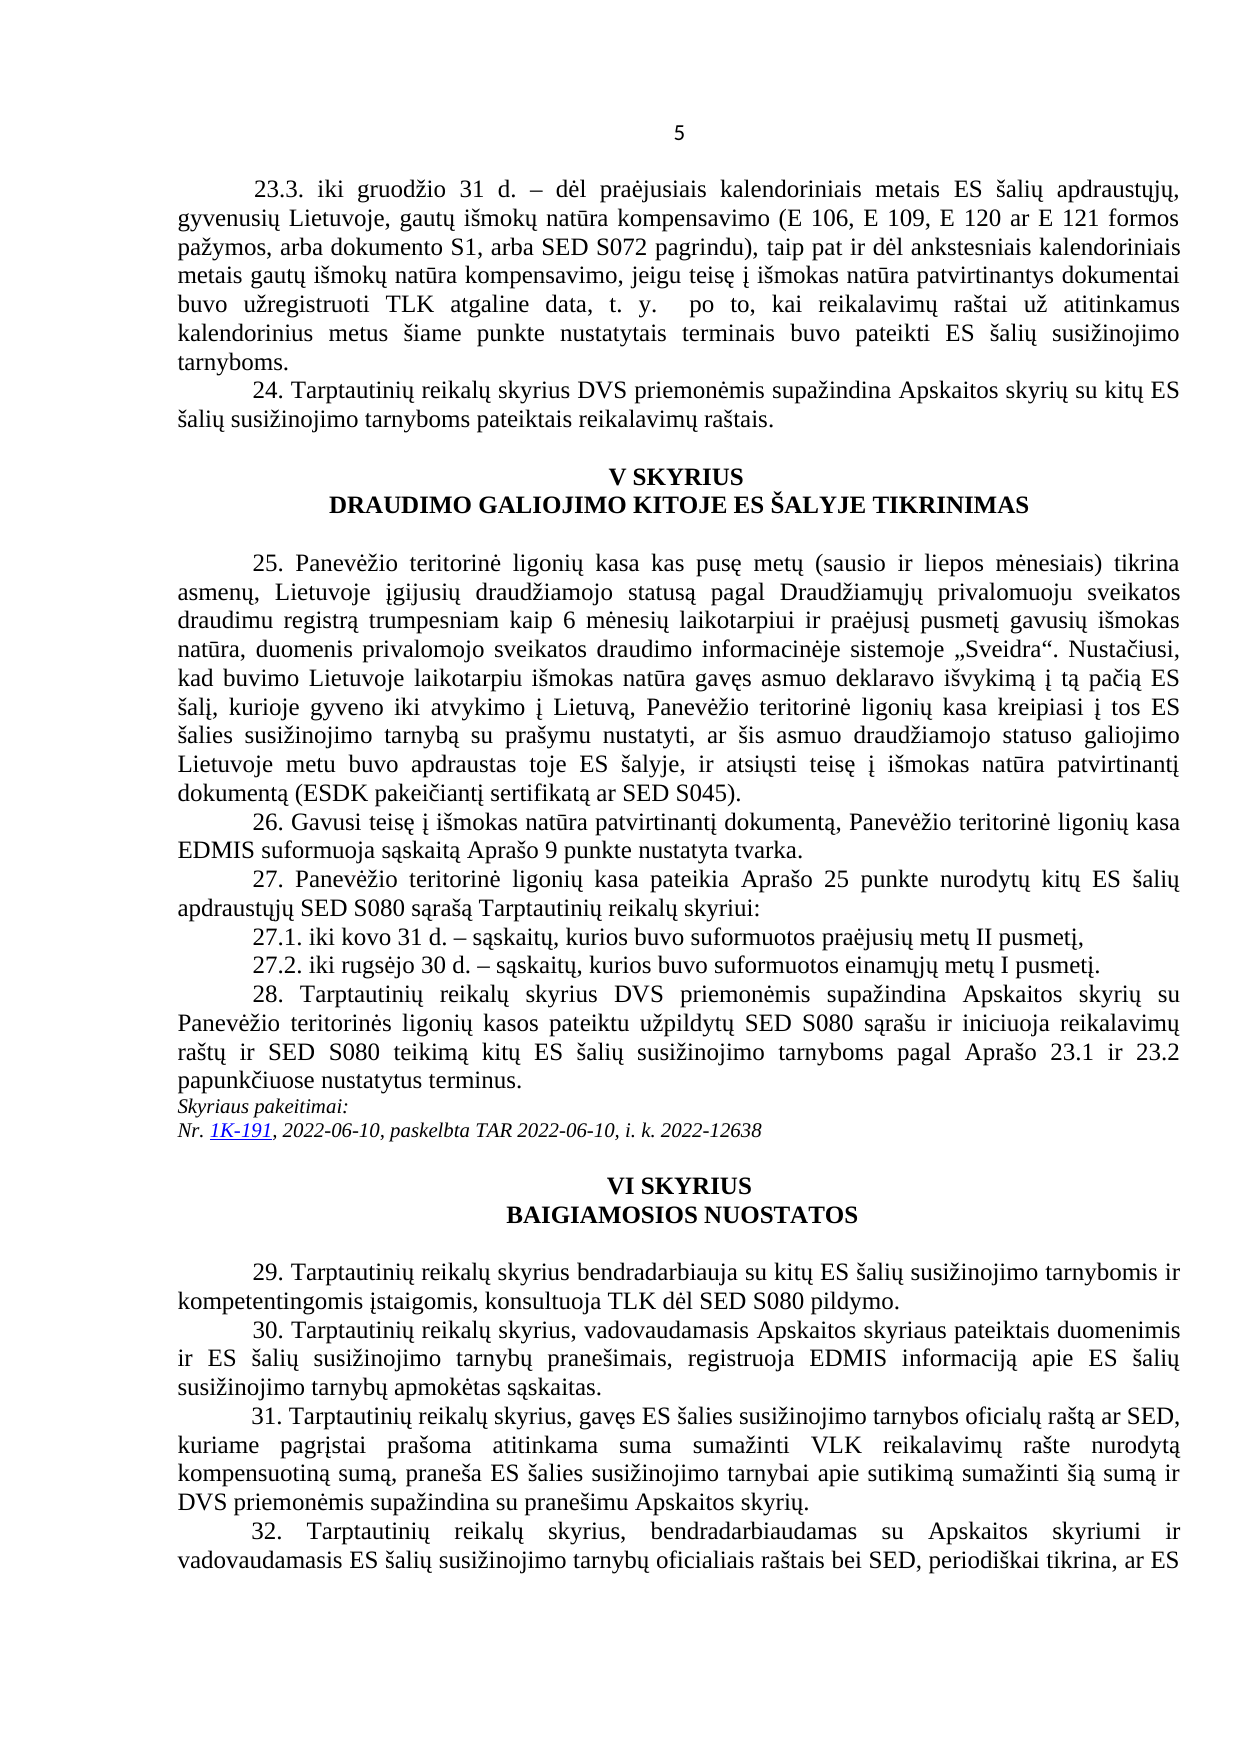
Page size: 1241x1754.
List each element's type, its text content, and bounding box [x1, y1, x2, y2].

text Skyriaus pakeitimai: [177, 1094, 1181, 1118]
text 24. Tarptautinių reikalų skyrius DVS priemonėmis supažindina Apskaitos skyrių su kitų ES šalių susižinojimo tarnyboms pateiktais reikalavimų raštais. [177, 375, 1181, 433]
text 29. Tarptautinių reikalų skyrius bendradarbiauja su kitų ES šalių susižinojimo tarnybomis ir kompetentingomis įstaigomis, konsultuoja TLK dėl SED S080 pildymo. [177, 1257, 1181, 1315]
text 27.1. iki kovo 31 d. – sąskaitų, kurios buvo suformuotos praėjusių metų II pusmetį, [177, 922, 1181, 950]
text V SKYRIUS [177, 462, 1181, 490]
text 27.2. iki rugsėjo 30 d. – sąskaitų, kurios buvo suformuotos einamųjų metų I pusmetį. [177, 950, 1181, 979]
text 26. Gavusi teisę į išmokas natūra patvirtinantį dokumentą, Panevėžio teritorinė ligonių kasa EDMIS suformuoja sąskaitą Aprašo 9 punkte nustatyta tvarka. [177, 807, 1181, 864]
text 25. Panevėžio teritorinė ligonių kasa kas pusę metų (sausio ir liepos mėnesiais) tikrina asmenų, Lietuvoje įgijusių draudžiamojo statusą pagal Draudžiamųjų privalomuoju sveikatos draudimu registrą trumpesniam kaip 6 mėnesių laikotarpiui ir praėjusį pusmetį gavusių išmokas natūra, duomenis privalomojo sveikatos draudimo informacinėje sistemoje „Sveidra“. Nustačiusi, kad buvimo Lietuvoje laikotarpiu išmokas natūra gavęs asmuo deklaravo išvykimą į tą pačią ES šalį, kurioje gyveno iki atvykimo į Lietuvą, Panevėžio teritorinė ligonių kasa kreipiasi į tos ES šalies susižinojimo tarnybą su prašymu nustatyti, ar šis asmuo draudžiamojo statuso galiojimo Lietuvoje metu buvo apdraustas toje ES šalyje, ir atsiųsti teisę į išmokas natūra patvirtinantį dokumentą (ESDK pakeičiantį sertifikatą ar SED S045). [177, 548, 1181, 807]
text 31. Tarptautinių reikalų skyrius, gavęs ES šalies susižinojimo tarnybos oficialų raštą ar SED, kuriame pagrįstai prašoma atitinkama suma sumažinti VLK reikalavimų rašte nurodytą kompensuotiną sumą, praneša ES šalies susižinojimo tarnybai apie sutikimą sumažinti šią sumą ir DVS priemonėmis supažindina su pranešimu Apskaitos skyrių. [177, 1401, 1181, 1516]
text 28. Tarptautinių reikalų skyrius DVS priemonėmis supažindina Apskaitos skyrių su Panevėžio teritorinės ligonių kasos pateiktu užpildytų SED S080 sąrašu ir iniciuoja reikalavimų raštų ir SED S080 teikimą kitų ES šalių susižinojimo tarnyboms pagal Aprašo 23.1 ir 23.2 papunkčiuose nustatytus terminus. [177, 979, 1181, 1094]
text 32. Tarptautinių reikalų skyrius, bendradarbiaudamas su Apskaitos skyriumi ir vadovaudamasis ES šalių susižinojimo tarnybų oficialiais raštais bei SED, periodiškai tikrina, ar ES [177, 1516, 1181, 1573]
text BAIGIAMOSIOS NUOSTATOS [177, 1200, 1181, 1228]
text 27. Panevėžio teritorinė ligonių kasa pateikia Aprašo 25 punkte nurodytų kitų ES šalių apdraustųjų SED S080 sąrašą Tarptautinių reikalų skyriui: [177, 864, 1181, 922]
text VI SKYRIUS [177, 1171, 1181, 1200]
text Nr. 1K-191, 2022-06-10, paskelbta TAR 2022-06-10, i. k. 2022-12638 [177, 1118, 1181, 1142]
text 23.3. iki gruodžio 31 d. – dėl praėjusiais kalendoriniais metais ES šalių apdraustųjų, gyvenusių Lietuvoje, gautų išmokų natūra kompensavimo (E 106, E 109, E 120 ar E 121 formos pažymos, arba dokumento S1, arba SED S072 pagrindu), taip pat ir dėl ankstesniais kalendoriniais metais gautų išmokų natūra kompensavimo, jeigu teisę į išmokas natūra patvirtinantys dokumentai buvo užregistruoti TLK atgaline data, t. y. po to, kai reikalavimų raštai už atitinkamus kalendorinius metus šiame punkte nustatytais terminais buvo pateikti ES šalių susižinojimo tarnyboms. [177, 174, 1181, 375]
text 30. Tarptautinių reikalų skyrius, vadovaudamasis Apskaitos skyriaus pateiktais duomenimis ir ES šalių susižinojimo tarnybų pranešimais, registruoja EDMIS informaciją apie ES šalių susižinojimo tarnybų apmokėtas sąskaitas. [177, 1315, 1181, 1401]
text DRAUDIMO GALIOJIMO KITOJE ES ŠALYJE TIKRINIMAS [177, 490, 1181, 519]
